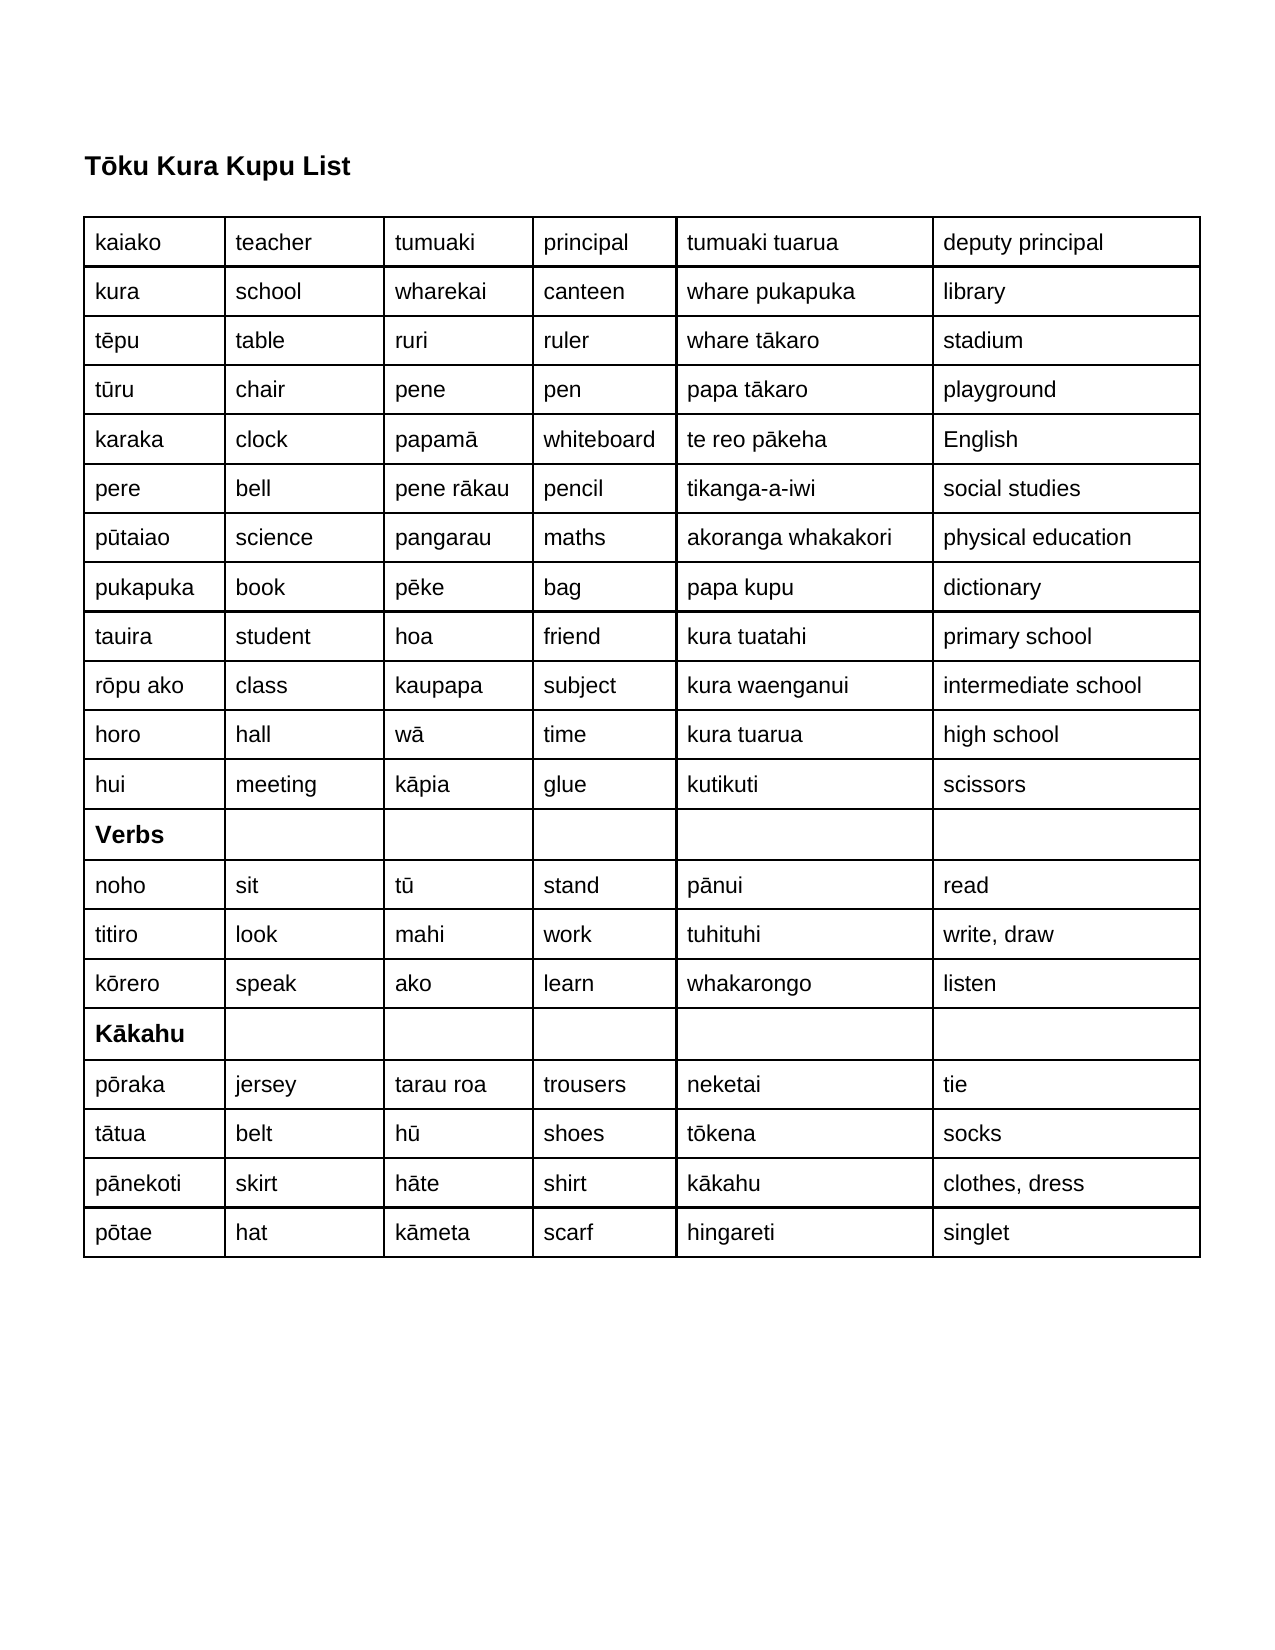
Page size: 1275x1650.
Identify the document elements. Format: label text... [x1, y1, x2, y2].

table_cell pene [385, 366, 532, 413]
table_cell intermediate school [934, 662, 1199, 709]
table_cell subject [534, 662, 675, 709]
table_cell read [934, 861, 1199, 908]
table_cell tarau roa [385, 1061, 532, 1108]
table_cell bag [534, 563, 675, 610]
table_cell [534, 810, 675, 859]
table_cell learn [534, 960, 675, 1007]
table_cell stand [534, 861, 675, 908]
table_cell pūtaiao [85, 514, 224, 561]
table_header principal [534, 218, 675, 265]
table_cell tēpu [85, 317, 224, 364]
table_header tumuaki tuarua [678, 218, 932, 265]
table_cell jersey [226, 1061, 383, 1108]
table_cell listen [934, 960, 1199, 1007]
table_cell kākahu [678, 1159, 932, 1206]
table_cell hingareti [678, 1209, 932, 1256]
table_cell belt [226, 1110, 383, 1157]
table_header deputy principal [934, 218, 1199, 265]
table_cell tōkena [678, 1110, 932, 1157]
table_cell [678, 1009, 932, 1058]
table_cell ruler [534, 317, 675, 364]
table_cell hui [85, 760, 224, 807]
table_cell pene rākau [385, 465, 532, 512]
table_cell papa tākaro [678, 366, 932, 413]
table_cell social studies [934, 465, 1199, 512]
table_cell horo [85, 711, 224, 758]
table_cell table [226, 317, 383, 364]
table_header kaiako [85, 218, 224, 265]
table_cell [226, 810, 383, 859]
table_cell titiro [85, 910, 224, 958]
table_cell school [226, 268, 383, 315]
table_cell noho [85, 861, 224, 908]
table_cell tuhituhi [678, 910, 932, 958]
table_cell pōraka [85, 1061, 224, 1108]
table_cell wā [385, 711, 532, 758]
table_cell Kākahu [85, 1009, 224, 1058]
table_cell chair [226, 366, 383, 413]
table_cell papamā [385, 415, 532, 462]
table_cell English [934, 415, 1199, 462]
table_cell whiteboard [534, 415, 675, 462]
table_cell library [934, 268, 1199, 315]
table_cell scarf [534, 1209, 675, 1256]
table_cell [226, 1009, 383, 1058]
table_cell tauira [85, 613, 224, 659]
table_cell kutikuti [678, 760, 932, 807]
table_cell dictionary [934, 563, 1199, 610]
table_cell kura tuatahi [678, 613, 932, 659]
table_cell tātua [85, 1110, 224, 1157]
table_cell write, draw [934, 910, 1199, 958]
table_cell [678, 810, 932, 859]
table_cell class [226, 662, 383, 709]
table_cell tū [385, 861, 532, 908]
table_cell pēke [385, 563, 532, 610]
table_cell kura tuarua [678, 711, 932, 758]
table_cell kura waenganui [678, 662, 932, 709]
table_cell kaupapa [385, 662, 532, 709]
table_cell akoranga whakakori [678, 514, 932, 561]
table_cell tūru [85, 366, 224, 413]
table_cell pōtae [85, 1209, 224, 1256]
table_cell socks [934, 1110, 1199, 1157]
table_cell sit [226, 861, 383, 908]
table_cell hall [226, 711, 383, 758]
table_cell bell [226, 465, 383, 512]
table_cell whare tākaro [678, 317, 932, 364]
table_cell rōpu ako [85, 662, 224, 709]
table_cell neketai [678, 1061, 932, 1108]
table_cell [385, 810, 532, 859]
table_cell friend [534, 613, 675, 659]
table_cell pānui [678, 861, 932, 908]
table_cell whare pukapuka [678, 268, 932, 315]
table_cell ako [385, 960, 532, 1007]
table_cell kāpia [385, 760, 532, 807]
table_cell pencil [534, 465, 675, 512]
table_cell ruri [385, 317, 532, 364]
table_cell [934, 810, 1199, 859]
table_cell high school [934, 711, 1199, 758]
table_cell glue [534, 760, 675, 807]
table_cell science [226, 514, 383, 561]
table_header tumuaki [385, 218, 532, 265]
table_cell work [534, 910, 675, 958]
table_cell mahi [385, 910, 532, 958]
table_cell trousers [534, 1061, 675, 1108]
table_cell pere [85, 465, 224, 512]
table_cell physical education [934, 514, 1199, 561]
table_cell clothes, dress [934, 1159, 1199, 1206]
table_cell maths [534, 514, 675, 561]
table_cell book [226, 563, 383, 610]
table_cell pukapuka [85, 563, 224, 610]
table_cell whakarongo [678, 960, 932, 1007]
table_cell pen [534, 366, 675, 413]
table_cell shirt [534, 1159, 675, 1206]
table_cell hū [385, 1110, 532, 1157]
table_cell kōrero [85, 960, 224, 1007]
table_cell speak [226, 960, 383, 1007]
table_cell meeting [226, 760, 383, 807]
table_cell [385, 1009, 532, 1058]
table_cell karaka [85, 415, 224, 462]
table_cell clock [226, 415, 383, 462]
table_cell shoes [534, 1110, 675, 1157]
table_header teacher [226, 218, 383, 265]
table_cell singlet [934, 1209, 1199, 1256]
table_cell Verbs [85, 810, 224, 859]
table_cell pangarau [385, 514, 532, 561]
table_cell stadium [934, 317, 1199, 364]
table_cell playground [934, 366, 1199, 413]
table_cell skirt [226, 1159, 383, 1206]
table_cell wharekai [385, 268, 532, 315]
table_cell [934, 1009, 1199, 1058]
table_cell papa kupu [678, 563, 932, 610]
table_cell look [226, 910, 383, 958]
table_cell scissors [934, 760, 1199, 807]
table_cell pānekoti [85, 1159, 224, 1206]
table_cell time [534, 711, 675, 758]
table_cell primary school [934, 613, 1199, 659]
table_cell kura [85, 268, 224, 315]
table_cell tie [934, 1061, 1199, 1108]
table_cell student [226, 613, 383, 659]
table_cell canteen [534, 268, 675, 315]
table_cell hoa [385, 613, 532, 659]
table_cell hāte [385, 1159, 532, 1206]
text Tōku Kura Kupu List [84, 150, 1200, 181]
table_cell hat [226, 1209, 383, 1256]
table_cell tikanga-a-iwi [678, 465, 932, 512]
table_cell kāmeta [385, 1209, 532, 1256]
table_cell [534, 1009, 675, 1058]
table_cell te reo pākeha [678, 415, 932, 462]
